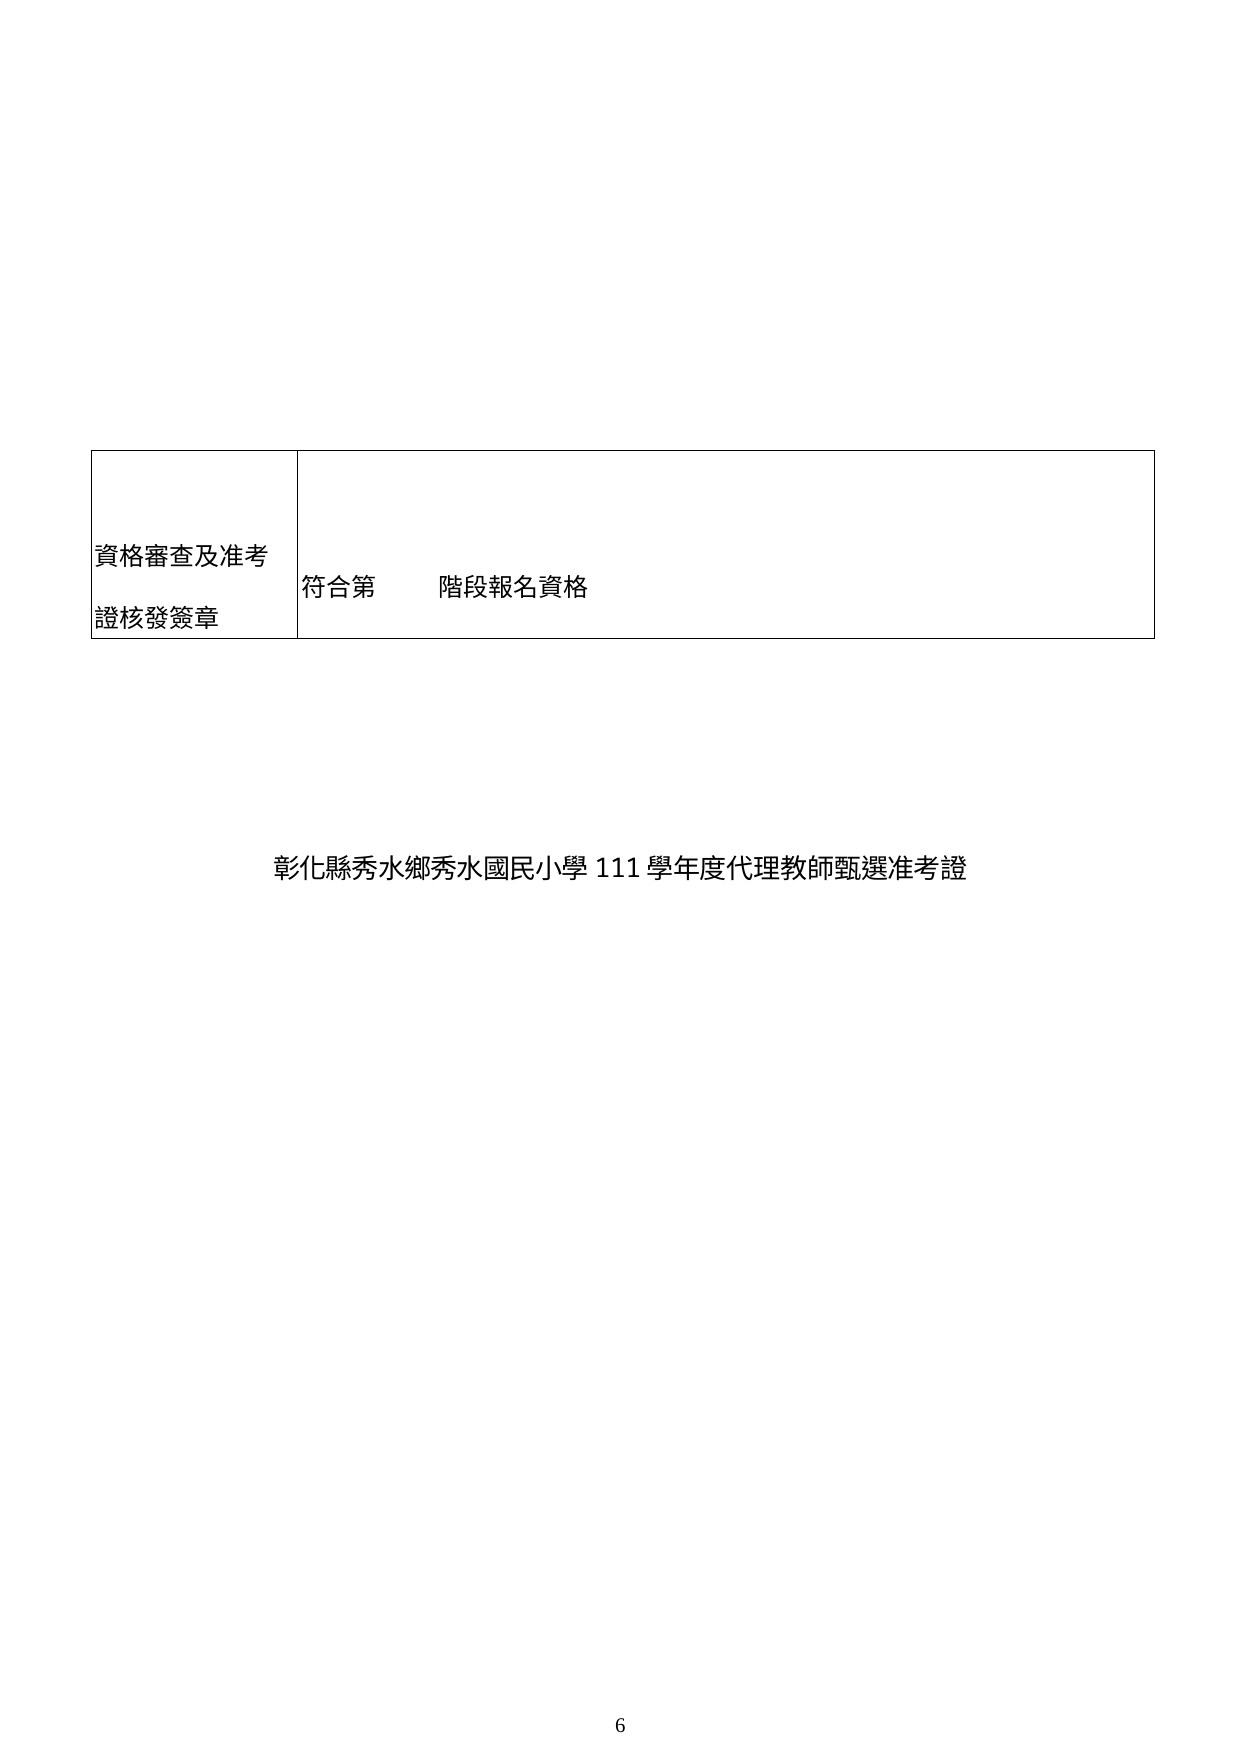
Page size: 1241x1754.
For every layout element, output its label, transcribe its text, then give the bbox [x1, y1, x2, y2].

text 彰化縣秀水鄉秀水國民小學111學年度代理教師甄選准考證 [89, 825, 1152, 887]
table_cell 符合第 階段報名資格 [298, 451, 1154, 637]
table_cell 資格審查及准考證核發簽章 [92, 451, 297, 637]
